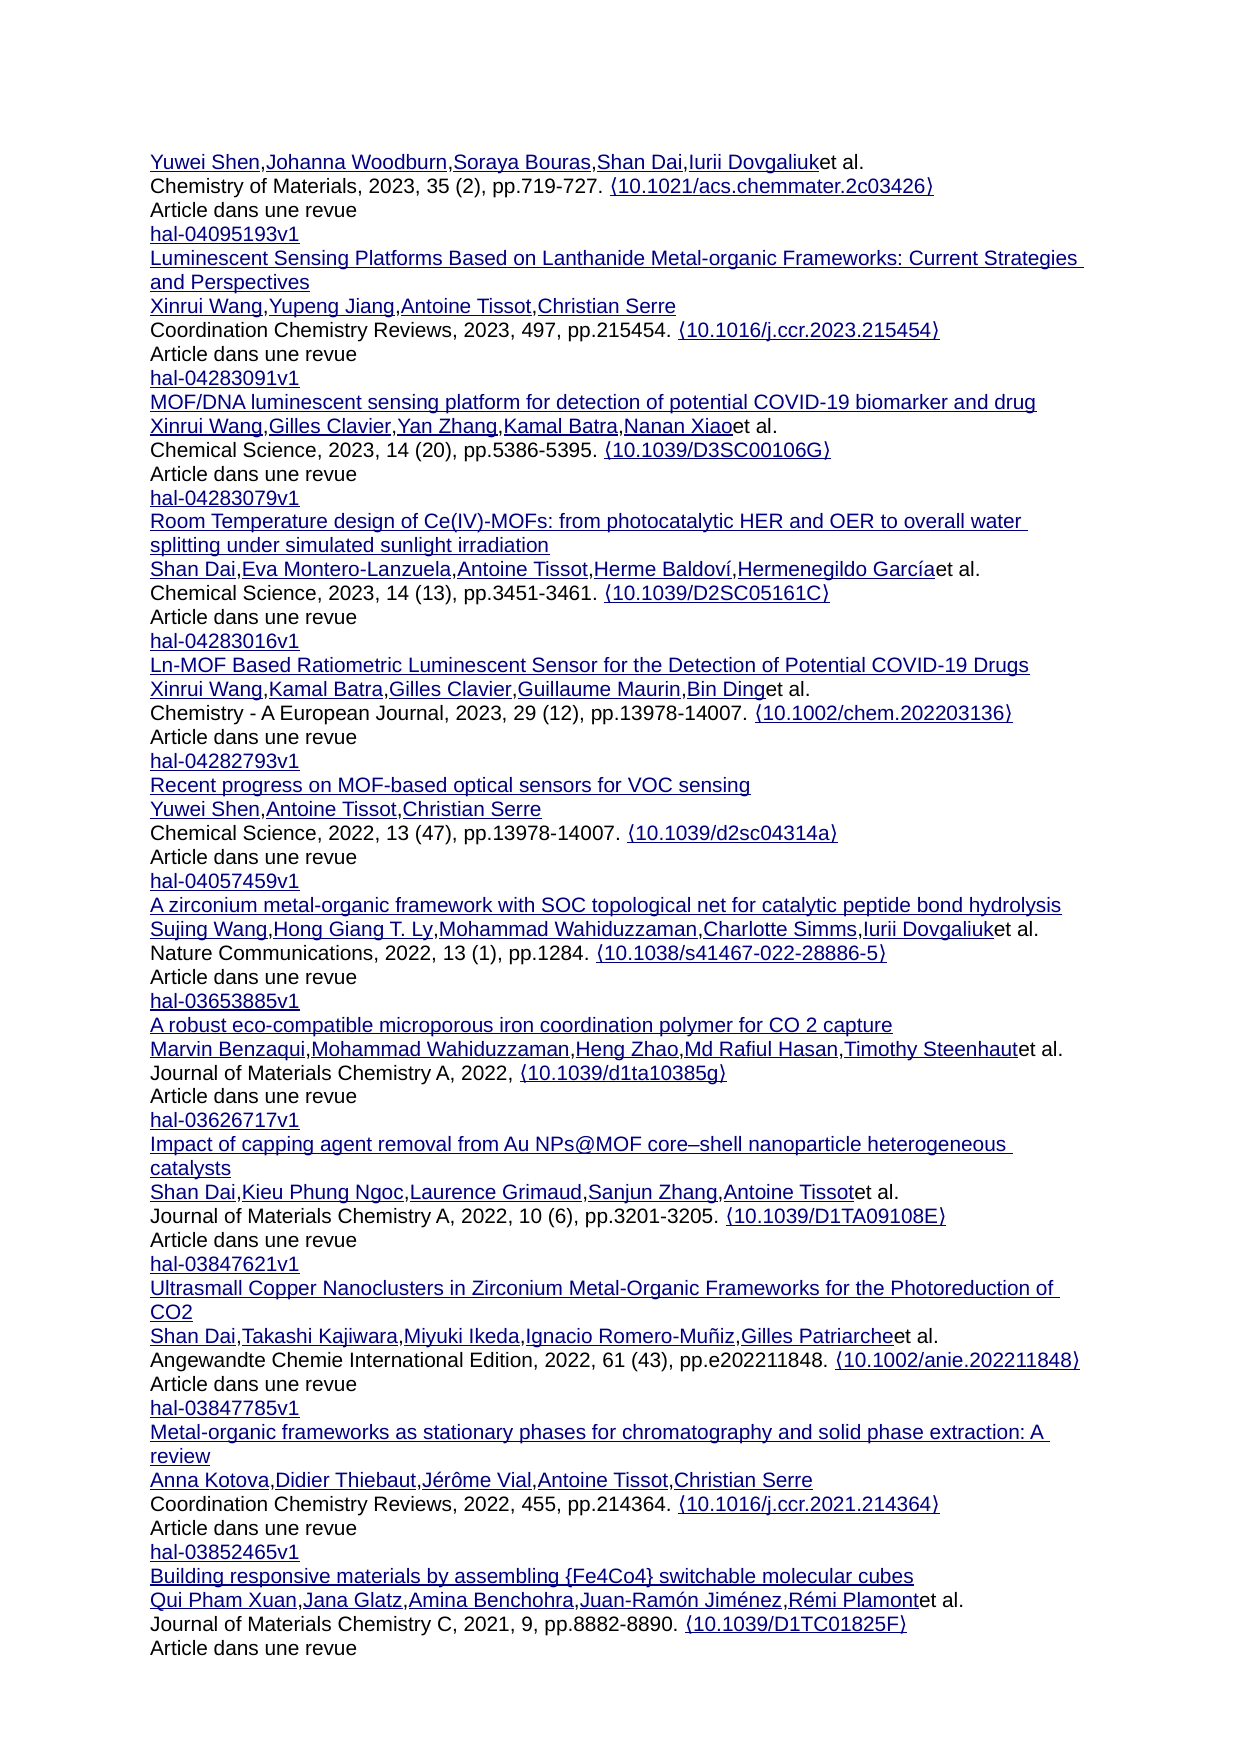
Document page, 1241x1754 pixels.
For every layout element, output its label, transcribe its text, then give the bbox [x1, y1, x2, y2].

table_cell Building responsive materials by assembling {Fe4Co4} switchable molecular cubes Qui Pham Xuan,Jana Glatz,Amina Benchohra,Juan-Ramón Jiménez,Rémi Plamontet al. Journal of Materials Chemistry C, 2021, 9, pp.8882-8890. ⟨10.1039/D1TC01825F⟩ Article dans une revue [150, 1564, 1090, 1659]
table_cell Recent progress on MOF-based optical sensors for VOC sensing Yuwei Shen,Antoine Tissot,Christian Serre Chemical Science, 2022, 13 (47), pp.13978-14007. ⟨10.1039/d2sc04314a⟩ Article dans une revue hal-04057459v1 [150, 773, 1090, 893]
table_cell A robust eco-compatible microporous iron coordination polymer for CO 2 capture Marvin Benzaqui,Mohammad Wahiduzzaman,Heng Zhao,Md Rafiul Hasan,Timothy Steenhautet al. Journal of Materials Chemistry A, 2022, ⟨10.1039/d1ta10385g⟩ Article dans une revue hal-03626717v1 [150, 1013, 1090, 1132]
table_cell Impact of capping agent removal from Au NPs@MOF core–shell nanoparticle heterogeneous catalysts Shan Dai,Kieu Phung Ngoc,Laurence Grimaud,Sanjun Zhang,Antoine Tissotet al. Journal of Materials Chemistry A, 2022, 10 (6), pp.3201-3205. ⟨10.1039/D1TA09108E⟩ Article dans une revue hal-03847621v1 [150, 1132, 1090, 1276]
table_cell Ultrasmall Copper Nanoclusters in Zirconium Metal‐Organic Frameworks for the Photoreduction of CO2 Shan Dai,Takashi Kajiwara,Miyuki Ikeda,Ignacio Romero-Muñiz,Gilles Patriarcheet al. Angewandte Chemie International Edition, 2022, 61 (43), pp.e202211848. ⟨10.1002/anie.202211848⟩ Article dans une revue hal-03847785v1 [150, 1276, 1090, 1420]
table_cell Yuwei Shen,Johanna Woodburn,Soraya Bouras,Shan Dai,Iurii Dovgaliuket al. Chemistry of Materials, 2023, 35 (2), pp.719-727. ⟨10.1021/acs.chemmater.2c03426⟩ Article dans une revue hal-04095193v1 [150, 150, 1090, 246]
table_cell MOF/DNA luminescent sensing platform for detection of potential COVID-19 biomarker and drug Xinrui Wang,Gilles Clavier,Yan Zhang,Kamal Batra,Nanan Xiaoet al. Chemical Science, 2023, 14 (20), pp.5386-5395. ⟨10.1039/D3SC00106G⟩ Article dans une revue hal-04283079v1 [150, 390, 1090, 509]
table_cell Luminescent Sensing Platforms Based on Lanthanide Metal-organic Frameworks: Current Strategies and Perspectives Xinrui Wang,Yupeng Jiang,Antoine Tissot,Christian Serre Coordination Chemistry Reviews, 2023, 497, pp.215454. ⟨10.1016/j.ccr.2023.215454⟩ Article dans une revue hal-04283091v1 [150, 246, 1090, 389]
table_cell Room Temperature design of Ce(IV)-MOFs: from photocatalytic HER and OER to overall water splitting under simulated sunlight irradiation Shan Dai,Eva Montero-Lanzuela,Antoine Tissot,Herme Baldoví,Hermenegildo Garcíaet al. Chemical Science, 2023, 14 (13), pp.3451-3461. ⟨10.1039/D2SC05161C⟩ Article dans une revue hal-04283016v1 [150, 509, 1090, 653]
table_cell A zirconium metal-organic framework with SOC topological net for catalytic peptide bond hydrolysis Sujing Wang,Hong Giang T. Ly,Mohammad Wahiduzzaman,Charlotte Simms,Iurii Dovgaliuket al. Nature Communications, 2022, 13 (1), pp.1284. ⟨10.1038/s41467-022-28886-5⟩ Article dans une revue hal-03653885v1 [150, 893, 1090, 1012]
table_cell Ln-MOF Based Ratiometric Luminescent Sensor for the Detection of Potential COVID-19 Drugs Xinrui Wang,Kamal Batra,Gilles Clavier,Guillaume Maurin,Bin Dinget al. Chemistry - A European Journal, 2023, 29 (12), pp.13978-14007. ⟨10.1002/chem.202203136⟩ Article dans une revue hal-04282793v1 [150, 653, 1090, 773]
table_cell Metal-organic frameworks as stationary phases for chromatography and solid phase extraction: A review Anna Kotova,Didier Thiebaut,Jérôme Vial,Antoine Tissot,Christian Serre Coordination Chemistry Reviews, 2022, 455, pp.214364. ⟨10.1016/j.ccr.2021.214364⟩ Article dans une revue hal-03852465v1 [150, 1420, 1090, 1563]
